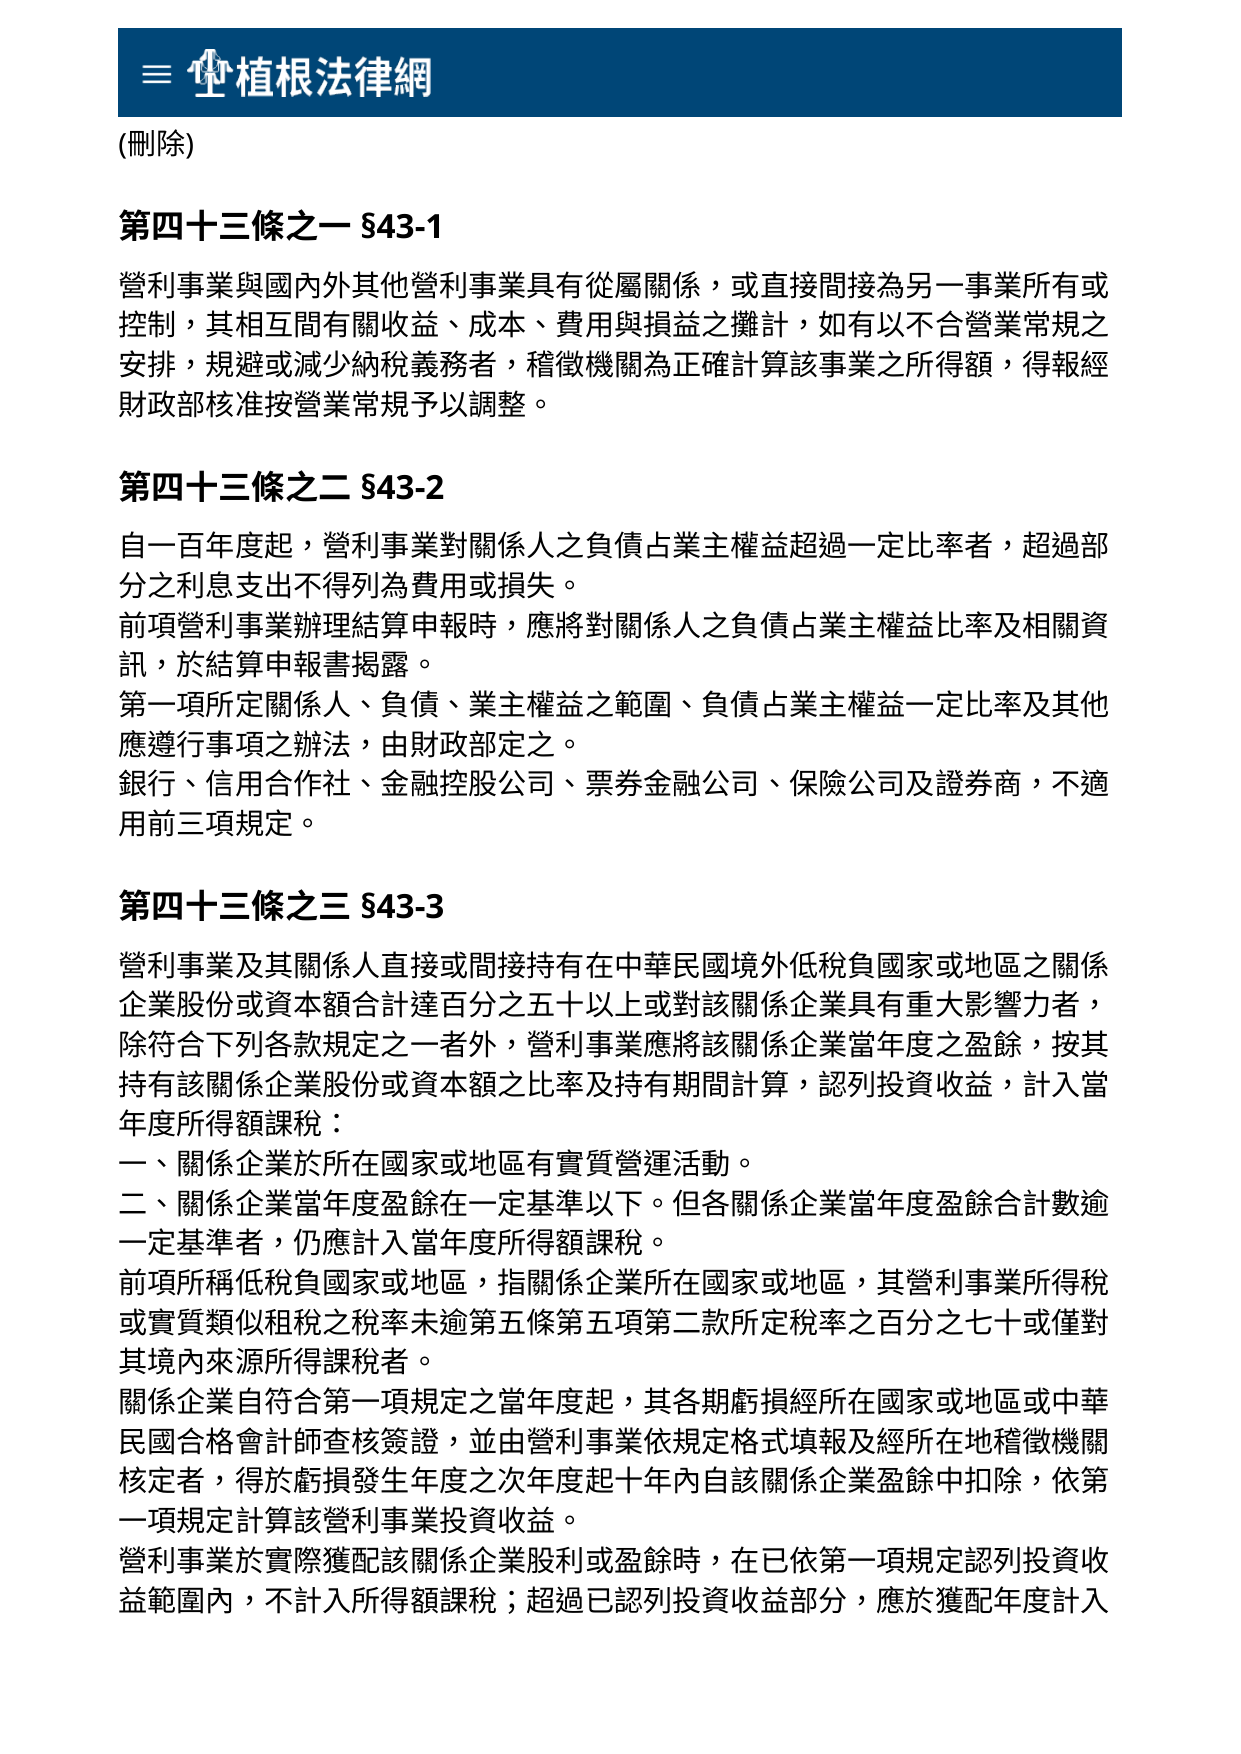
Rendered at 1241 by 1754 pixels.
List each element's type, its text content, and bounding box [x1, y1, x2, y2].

text 自一百年度起，營利事業對關係人之負債占業主權益超過一定比率者，超過部分之利息支出不得列為費用或損失。 [118, 526, 1122, 605]
text 一、關係企業於所在國家或地區有實質營運活動。 [118, 1143, 1122, 1183]
text 銀行、信用合作社、金融控股公司、票券金融公司、保險公司及證券商，不適用前三項規定。 [118, 764, 1122, 843]
picture [118, 28, 1122, 117]
text 營利事業於實際獲配該關係企業股利或盈餘時，在已依第一項規定認列投資收益範圍內，不計入所得額課稅；超過已認列投資收益部分，應於獲配年度計入 [118, 1540, 1122, 1619]
text 前項營利事業辦理結算申報時，應將對關係人之負債占業主權益比率及相關資訊，於結算申報書揭露。 [118, 605, 1122, 684]
text 第四十三條之一 §43-1 [118, 203, 1122, 248]
text 營利事業及其關係人直接或間接持有在中華民國境外低稅負國家或地區之關係企業股份或資本額合計達百分之五十以上或對該關係企業具有重大影響力者，除符合下列各款規定之一者外，營利事業應將該關係企業當年度之盈餘，按其持有該關係企業股份或資本額之比率及持有期間計算，認列投資收益，計入當年度所得額課稅： [118, 945, 1122, 1143]
text 第四十三條之二 §43-2 [118, 463, 1122, 509]
text 二、關係企業當年度盈餘在一定基準以下。但各關係企業當年度盈餘合計數逾一定基準者，仍應計入當年度所得額課稅。 [118, 1183, 1122, 1262]
text 營利事業與國內外其他營利事業具有從屬關係，或直接間接為另一事業所有或控制，其相互間有關收益、成本、費用與損益之攤計，如有以不合營業常規之安排，規避或減少納稅義務者，稽徵機關為正確計算該事業之所得額，得報經財政部核准按營業常規予以調整。 [118, 265, 1122, 424]
text (刪除) [118, 123, 1122, 163]
text 前項所稱低稅負國家或地區，指關係企業所在國家或地區，其營利事業所得稅或實質類似租稅之稅率未逾第五條第五項第二款所定稅率之百分之七十或僅對其境內來源所得課稅者。 [118, 1262, 1122, 1381]
text 第一項所定關係人、負債、業主權益之範圍、負債占業主權益一定比率及其他應遵行事項之辦法，由財政部定之。 [118, 684, 1122, 764]
text 關係企業自符合第一項規定之當年度起，其各期虧損經所在國家或地區或中華民國合格會計師查核簽證，並由營利事業依規定格式填報及經所在地稽徵機關核定者，得於虧損發生年度之次年度起十年內自該關係企業盈餘中扣除，依第一項規定計算該營利事業投資收益。 [118, 1381, 1122, 1540]
text 第四十三條之三 §43-3 [118, 883, 1122, 928]
